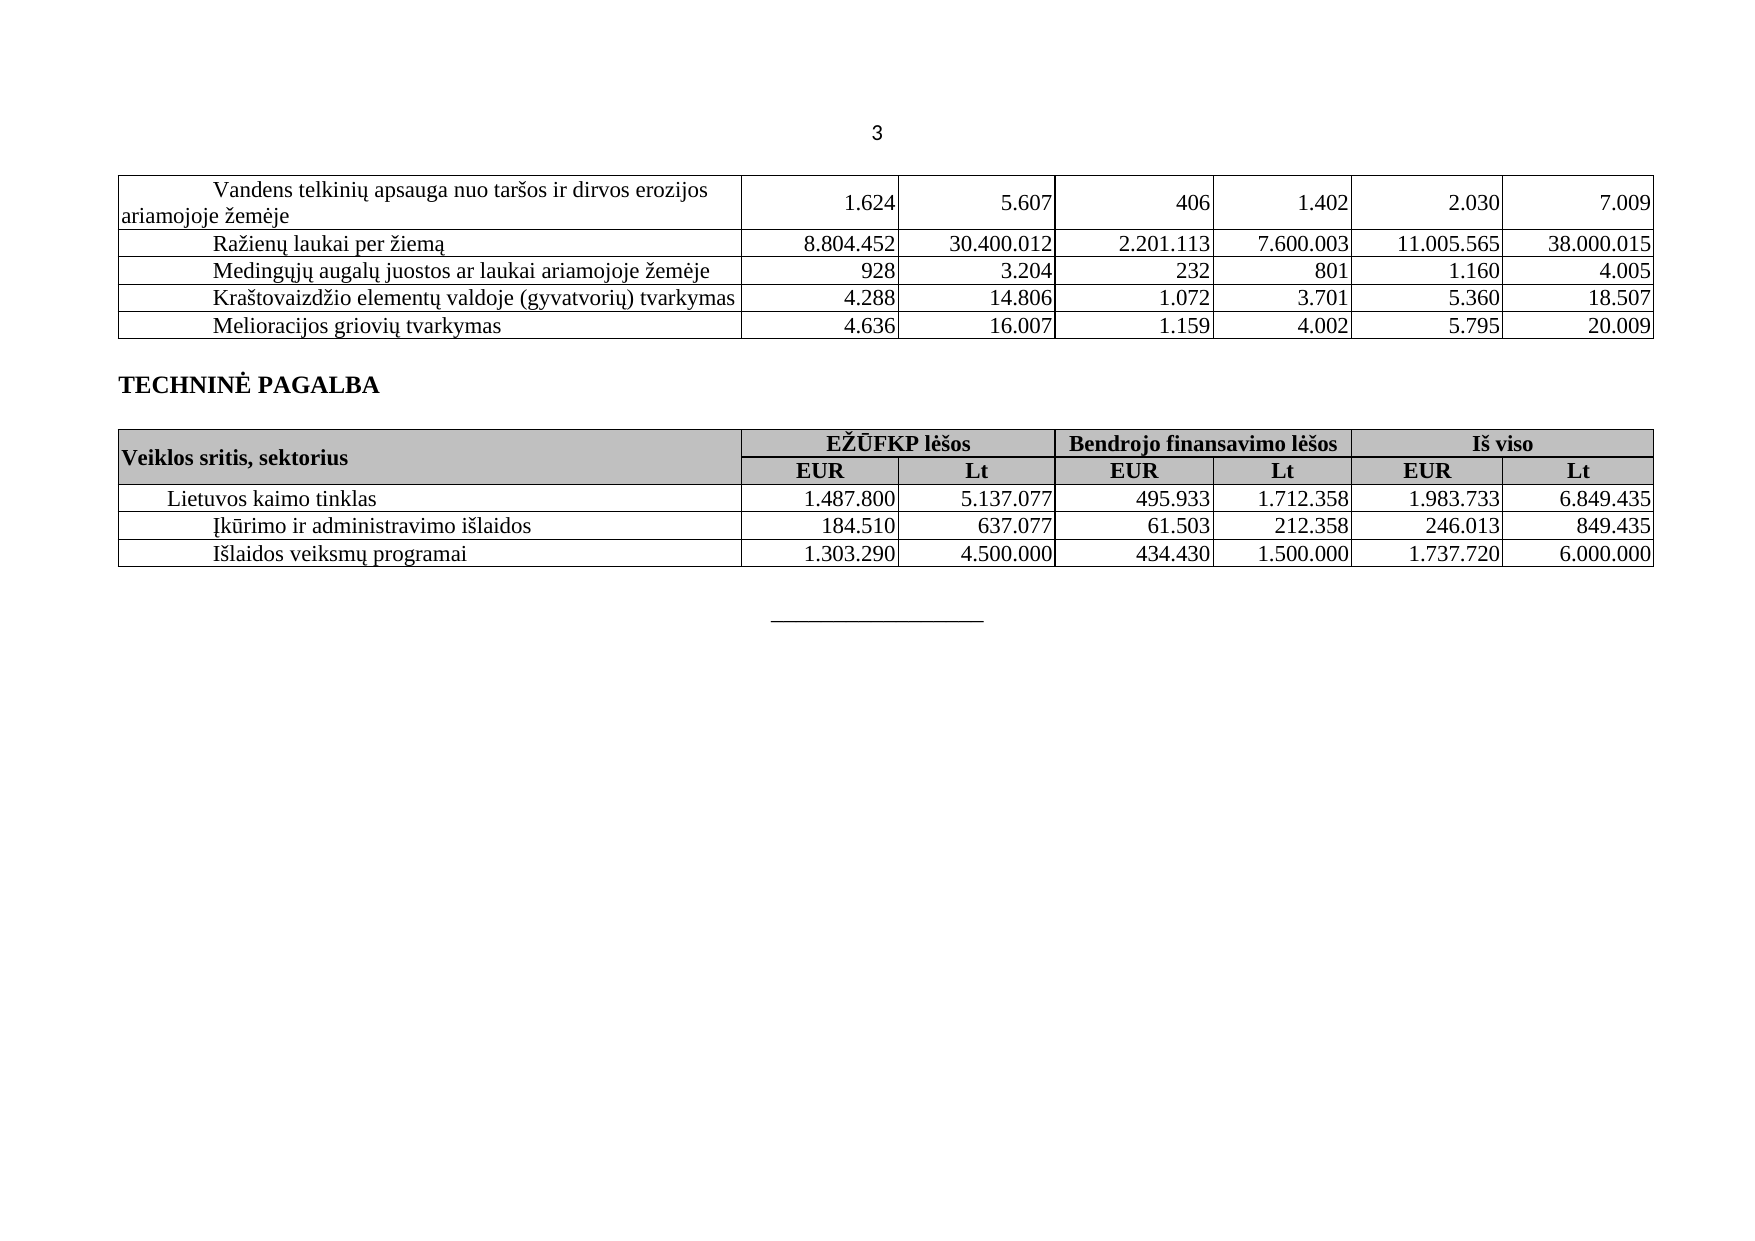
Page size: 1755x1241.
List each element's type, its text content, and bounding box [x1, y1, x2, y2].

table_cell 4.636 [742, 312, 898, 338]
table_cell 38.000.015 [1503, 230, 1653, 256]
table_cell 5.795 [1352, 312, 1502, 338]
table_header Veiklos sritis, sektorius [119, 430, 741, 484]
table_cell Melioracijos griovių tvarkymas [119, 312, 741, 338]
table_cell 3.204 [899, 257, 1054, 283]
table_cell 11.005.565 [1352, 230, 1502, 256]
table_cell 18.507 [1503, 285, 1653, 311]
table_cell 4.002 [1214, 312, 1351, 338]
table_cell 5.360 [1352, 285, 1502, 311]
table_cell 20.009 [1503, 312, 1653, 338]
table_cell 3.701 [1214, 285, 1351, 311]
table_cell 5.607 [899, 176, 1054, 229]
table_cell Vandens telkinių apsauga nuo taršos ir dirvos erozijos ariamojoje žemėje [119, 176, 741, 229]
table_cell 1.487.800 [742, 485, 898, 511]
table_cell EUR [742, 458, 898, 484]
table_header Bendrojo finansavimo lėšos [1056, 430, 1351, 456]
table_cell 4.288 [742, 285, 898, 311]
table_cell 1.712.358 [1214, 485, 1351, 511]
table_cell 801 [1214, 257, 1351, 283]
text TECHNINĖ PAGALBA [118, 370, 1636, 398]
table_cell 1.160 [1352, 257, 1502, 283]
table_cell 212.358 [1214, 512, 1351, 539]
table_cell 246.013 [1352, 512, 1502, 539]
table_cell Lt [1214, 458, 1351, 484]
table_cell Išlaidos veiksmų programai [119, 540, 741, 566]
table_cell 4.005 [1503, 257, 1653, 283]
table_cell 1.500.000 [1214, 540, 1351, 566]
table_cell 2.201.113 [1056, 230, 1213, 256]
table_cell Lt [899, 458, 1054, 484]
table_cell 1.737.720 [1352, 540, 1502, 566]
table_cell Lietuvos kaimo tinklas [119, 485, 741, 511]
text _________________ [118, 596, 1636, 624]
table_cell 2.030 [1352, 176, 1502, 229]
table_cell 1.402 [1214, 176, 1351, 229]
table_cell Lt [1503, 458, 1653, 484]
table_cell 434.430 [1056, 540, 1213, 566]
table_cell 5.137.077 [899, 485, 1054, 511]
table_header EŽŪFKP lėšos [742, 430, 1054, 456]
table_cell 1.072 [1056, 285, 1213, 311]
table_cell 406 [1056, 176, 1213, 229]
table_header Iš viso [1352, 430, 1653, 456]
table_cell 1.983.733 [1352, 485, 1502, 511]
table_cell 184.510 [742, 512, 898, 539]
table_cell 61.503 [1056, 512, 1213, 539]
table_cell 16.007 [899, 312, 1054, 338]
table_cell 1.624 [742, 176, 898, 229]
table_cell 14.806 [899, 285, 1054, 311]
table_cell EUR [1352, 458, 1502, 484]
table_cell 495.933 [1056, 485, 1213, 511]
table_cell 849.435 [1503, 512, 1653, 539]
table_cell 4.500.000 [899, 540, 1054, 566]
table_cell 232 [1056, 257, 1213, 283]
table_cell 637.077 [899, 512, 1054, 539]
table_cell 8.804.452 [742, 230, 898, 256]
table_cell Medingųjų augalų juostos ar laukai ariamojoje žemėje [119, 257, 741, 283]
table_cell Ražienų laukai per žiemą [119, 230, 741, 256]
table_cell 1.303.290 [742, 540, 898, 566]
table_cell 928 [742, 257, 898, 283]
table_cell Kraštovaizdžio elementų valdoje (gyvatvorių) tvarkymas [119, 285, 741, 311]
table_cell 1.159 [1056, 312, 1213, 338]
table_cell 6.849.435 [1503, 485, 1653, 511]
table_cell Įkūrimo ir administravimo išlaidos [119, 512, 741, 539]
table_cell 7.009 [1503, 176, 1653, 229]
table_cell EUR [1056, 458, 1213, 484]
table_cell 7.600.003 [1214, 230, 1351, 256]
table_cell 30.400.012 [899, 230, 1054, 256]
table_cell 6.000.000 [1503, 540, 1653, 566]
